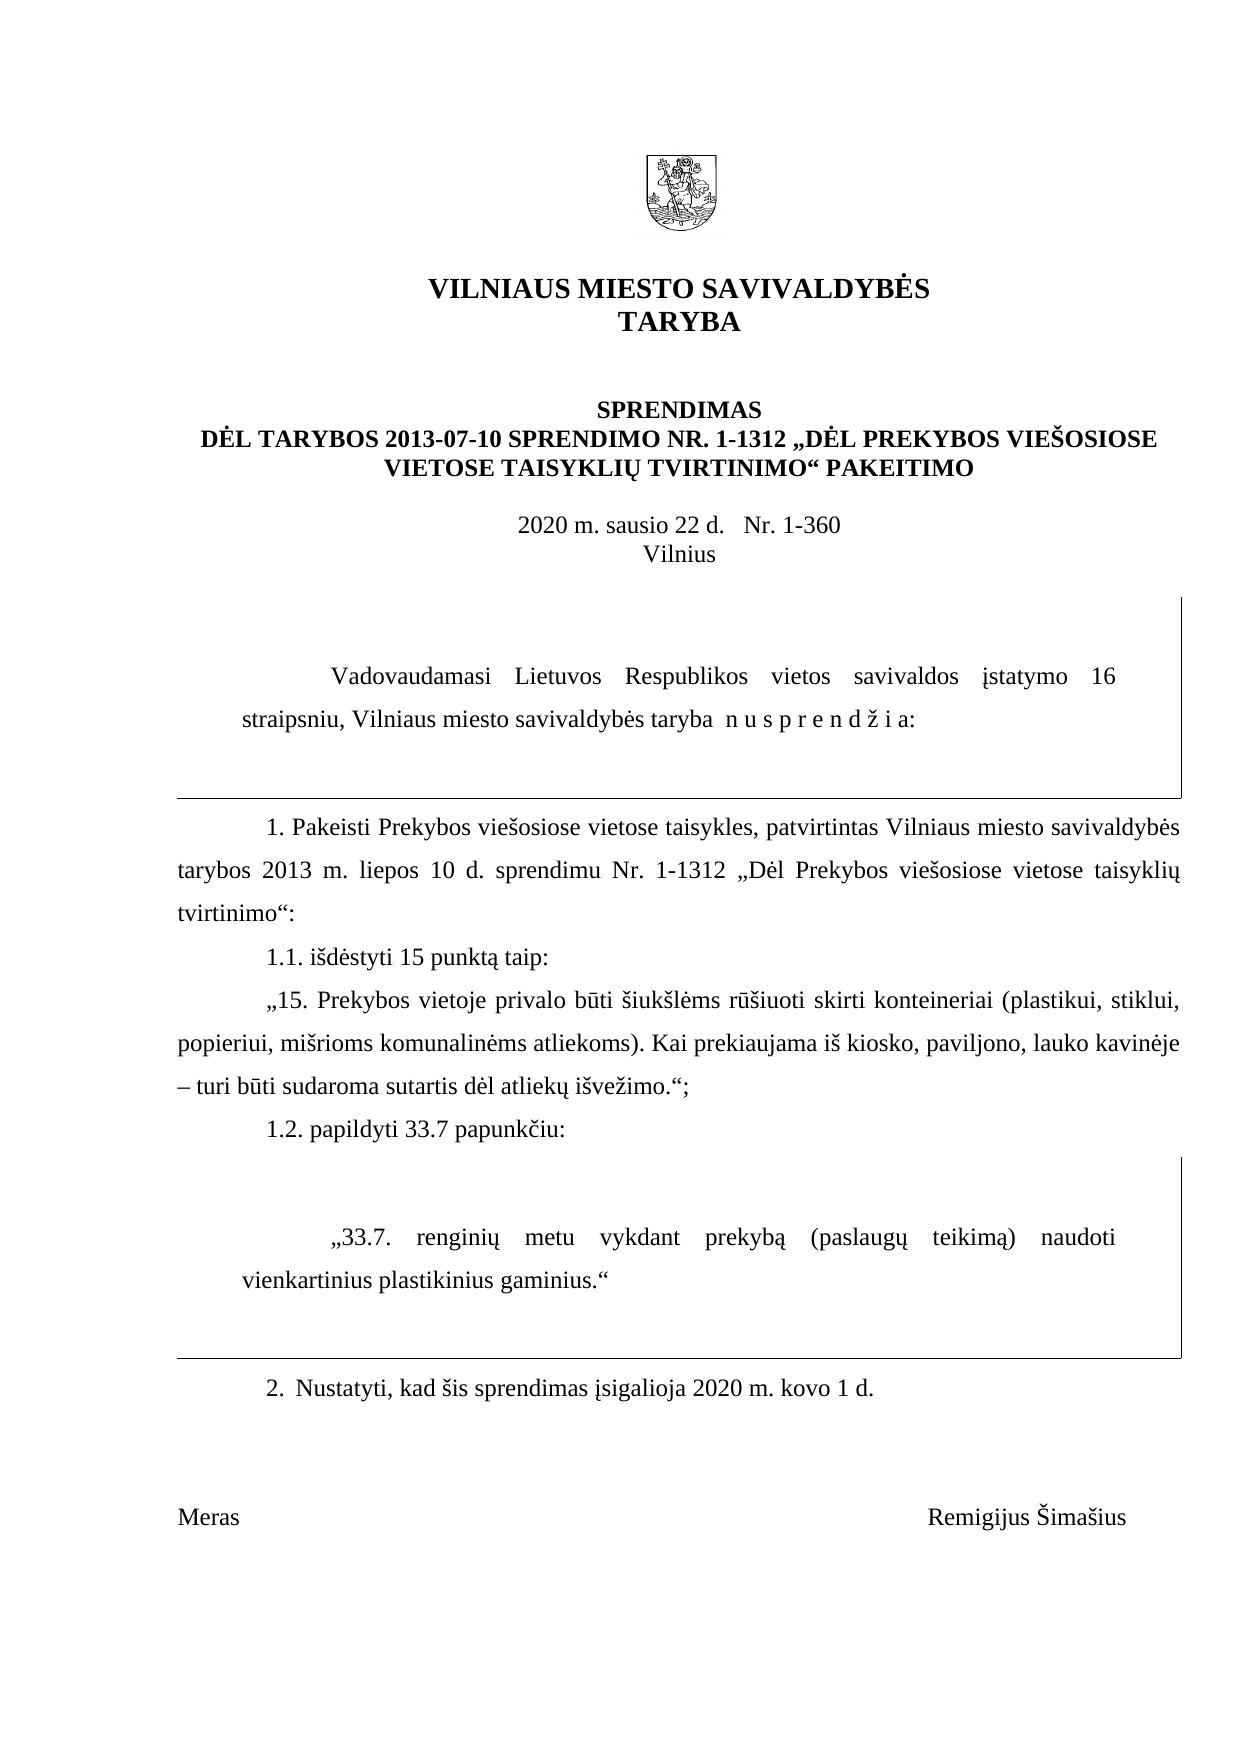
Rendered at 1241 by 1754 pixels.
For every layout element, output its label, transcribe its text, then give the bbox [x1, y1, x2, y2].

text 2. Nustatyti, kad šis sprendimas įsigalioja 2020 m. kovo 1 d. [266, 1373, 1181, 1401]
text Vilnius [177, 539, 1181, 568]
text 1. Pakeisti Prekybos viešosiose vietose taisykles, patvirtintas Vilniaus miesto savivaldybės tarybos 2013 m. liepos 10 d. sprendimu Nr. 1-1312 „Dėl Prekybos viešosiose vietose taisyklių tvirtinimo“: [177, 812, 1181, 927]
text TARYBA [177, 304, 1181, 338]
text VILNIAUS MIESTO SAVIVALDYBĖS [177, 271, 1181, 304]
text 1.1. išdėstyti 15 punktą taip: [177, 942, 1181, 970]
text Vadovaudamasi Lietuvos Respublikos vietos savivaldos įstatymo 16 straipsniu, Vilniaus miesto savivaldybės taryba n u s p r e n d ž i a: [177, 597, 1181, 798]
text „33.7. renginių metu vykdant prekybą (paslaugų teikimą) naudoti vienkartinius plastikinius gaminius.“ [177, 1157, 1181, 1358]
text 2020 m. sausio 22 d. Nr. 1-360 [177, 511, 1181, 539]
text „15. Prekybos vietoje privalo būti šiukšlėms rūšiuoti skirti konteineriai (plastikui, stiklui, popieriui, mišrioms komunalinėms atliekoms). Kai prekiaujama iš kiosko, paviljono, lauko kavinėje – turi būti sudaroma sutartis dėl atliekų išvežimo.“; [177, 985, 1181, 1100]
text 1.2. papildyti 33.7 papunkčiu: [177, 1114, 1181, 1143]
text Meras Remigijus Šimašius [177, 1502, 1181, 1531]
text DĖL TARYBOS 2013-07-10 SPRENDIMO NR. 1-1312 „DĖL PREKYBOS VIEŠOSIOSE VIETOSE TAISYKLIŲ TVIRTINIMO“ PAKEITIMO [177, 424, 1181, 482]
text SPRENDIMAS [177, 396, 1181, 424]
